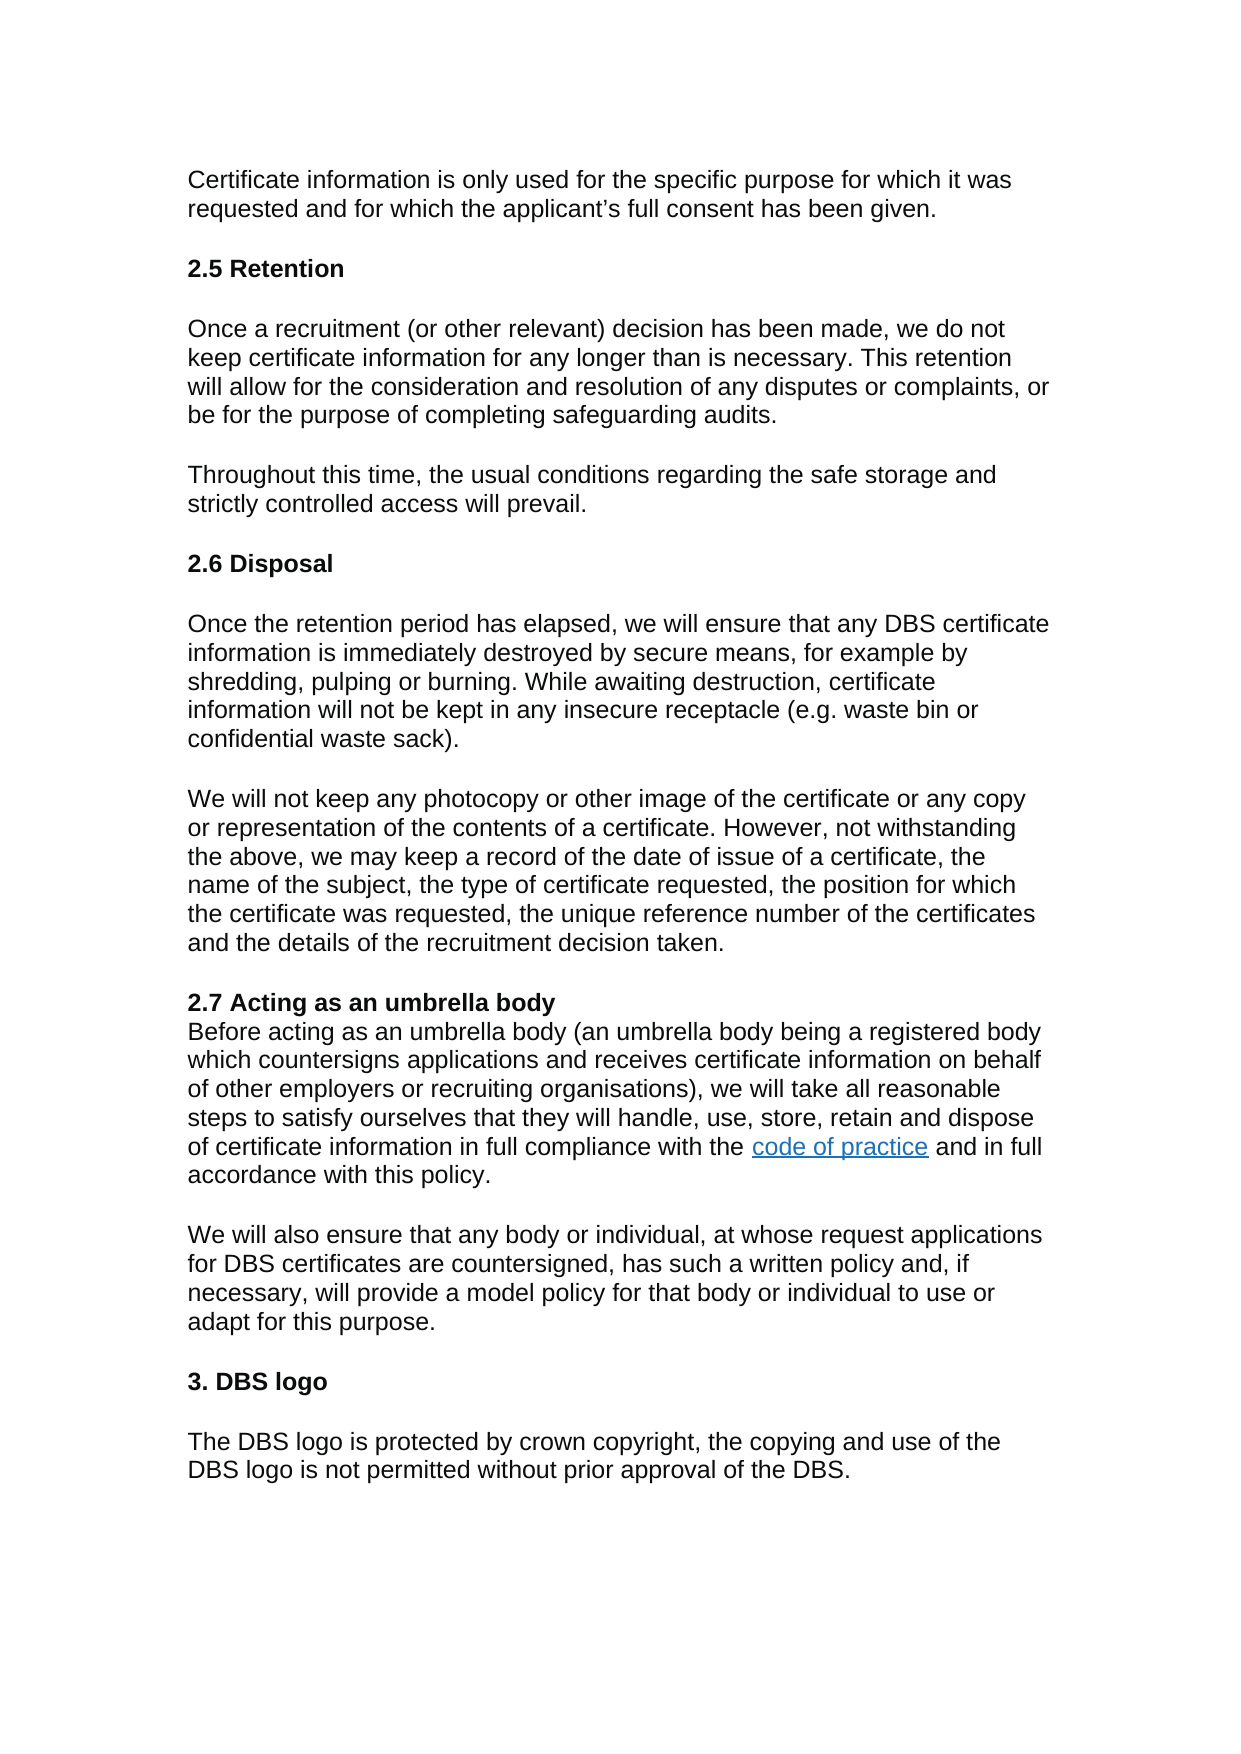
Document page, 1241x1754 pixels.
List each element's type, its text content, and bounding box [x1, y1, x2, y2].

text Before acting as an umbrella body (an umbrella body being a registered body which countersigns applications and receives certificate information on behalf of other employers or recruiting organisations), we will take all reasonable steps to satisfy ourselves that they will handle, use, store, retain and dispose of certificate information in full compliance with the code of practice and in full accordance with this policy. [187, 1016, 1053, 1189]
text 2.5 Retention [187, 254, 1053, 283]
text Once the retention period has elapsed, we will ensure that any DBS certificate information is immediately destroyed by secure means, for example by shredding, pulping or burning. While awaiting destruction, certificate information will not be kept in any insecure receptacle (e.g. waste bin or confidential waste sack). [187, 609, 1053, 753]
text Throughout this time, the usual conditions regarding the safe storage and strictly controlled access will prevail. [187, 460, 1053, 518]
text We will not keep any photocopy or other image of the certificate or any copy or representation of the contents of a certificate. However, not withstanding the above, we may keep a record of the date of issue of a certificate, the name of the subject, the type of certificate requested, the position for which the certificate was requested, the unique reference number of the certificates and the details of the recruitment decision taken. [187, 784, 1053, 956]
text Certificate information is only used for the specific purpose for which it was requested and for which the applicant’s full consent has been given. [187, 165, 1053, 223]
text Once a recruitment (or other relevant) decision has been made, we do not keep certificate information for any longer than is necessary. This retention will allow for the consideration and resolution of any disputes or complaints, or be for the purpose of completing safeguarding audits. [187, 314, 1053, 429]
text The DBS logo is protected by crown copyright, the copying and use of the DBS logo is not permitted without prior approval of the DBS. [187, 1426, 1053, 1484]
text 2.7 Acting as an umbrella body [187, 988, 1053, 1016]
text 2.6 Disposal [187, 549, 1053, 578]
text We will also ensure that any body or individual, at whose request applications for DBS certificates are countersigned, has such a written policy and, if necessary, will provide a model policy for that body or individual to use or adapt for this purpose. [187, 1220, 1053, 1335]
text 3. DBS logo [187, 1366, 1053, 1395]
